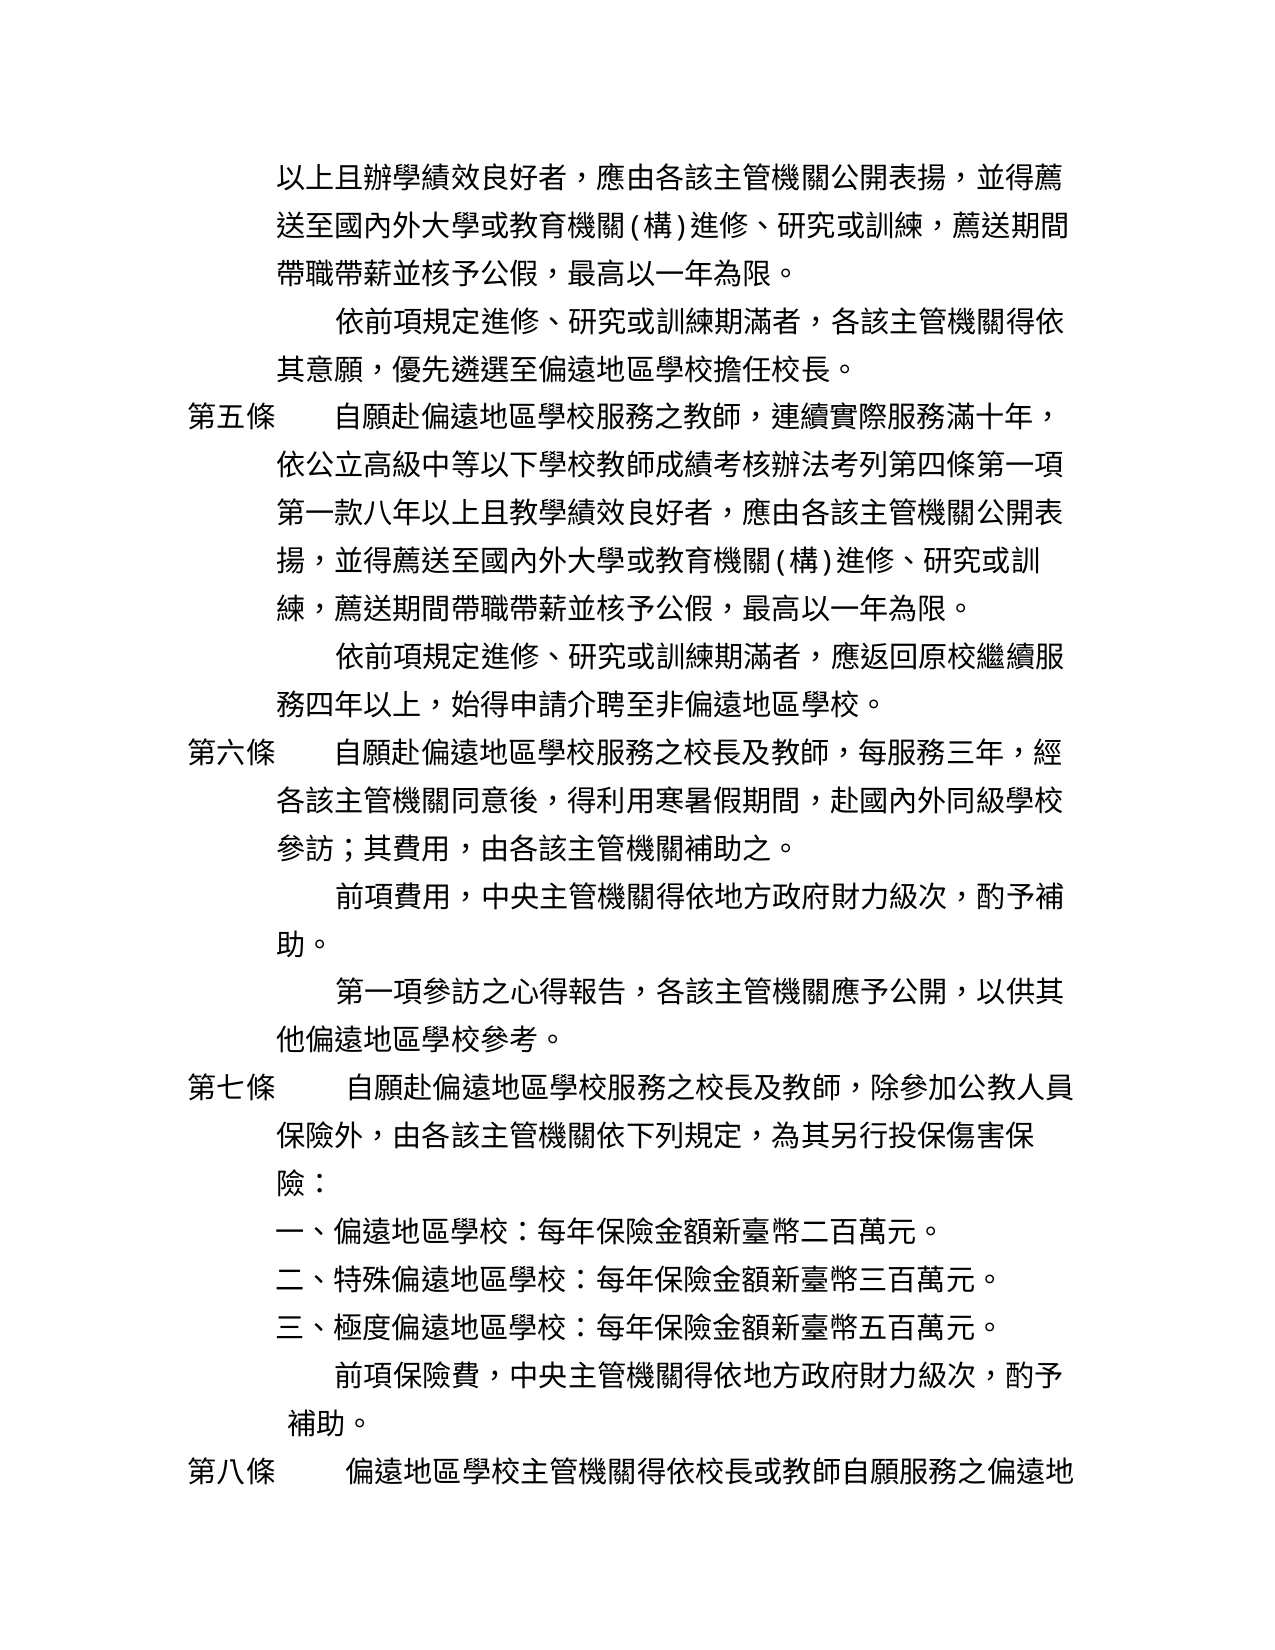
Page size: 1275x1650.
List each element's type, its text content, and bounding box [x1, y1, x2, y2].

text 三、極度偏遠地區學校：每年保險金額新臺幣五百萬元。 [275, 1300, 1087, 1348]
text 前項保險費，中央主管機關得依地方政府財力級次，酌予補助。 [287, 1348, 1087, 1444]
text 第八條 偏遠地區學校主管機關得依校長或教師自願服務之偏遠地 [187, 1444, 1087, 1492]
text 二、特殊偏遠地區學校：每年保險金額新臺幣三百萬元。 [275, 1252, 1087, 1300]
text 依前項規定進修、研究或訓練期滿者，應返回原校繼續服務四年以上，始得申請介聘至非偏遠地區學校。 [276, 629, 1087, 725]
text 以上且辦學績效良好者，應由各該主管機關公開表揚，並得薦送至國內外大學或教育機關(構)進修、研究或訓練，薦送期間帶職帶薪並核予公假，最高以一年為限。 [276, 150, 1087, 294]
text 第一項參訪之心得報告，各該主管機關應予公開，以供其他偏遠地區學校參考。 [276, 964, 1087, 1060]
text 前項費用，中央主管機關得依地方政府財力級次，酌予補助。 [276, 869, 1087, 964]
text 第七條 自願赴偏遠地區學校服務之校長及教師，除參加公教人員保險外，由各該主管機關依下列規定，為其另行投保傷害保險： [187, 1060, 1087, 1204]
text 一、偏遠地區學校：每年保險金額新臺幣二百萬元。 [275, 1204, 1087, 1252]
text 第五條 自願赴偏遠地區學校服務之教師，連續實際服務滿十年，依公立高級中等以下學校教師成績考核辦法考列第四條第一項第一款八年以上且教學績效良好者，應由各該主管機關公開表揚，並得薦送至國內外大學或教育機關(構)進修、研究或訓練，薦送期間帶職帶薪並核予公假，最高以一年為限。 [187, 389, 1087, 629]
text 第六條 自願赴偏遠地區學校服務之校長及教師，每服務三年，經各該主管機關同意後，得利用寒暑假期間，赴國內外同級學校參訪；其費用，由各該主管機關補助之。 [187, 725, 1087, 869]
text 依前項規定進修、研究或訓練期滿者，各該主管機關得依其意願，優先遴選至偏遠地區學校擔任校長。 [276, 294, 1087, 389]
